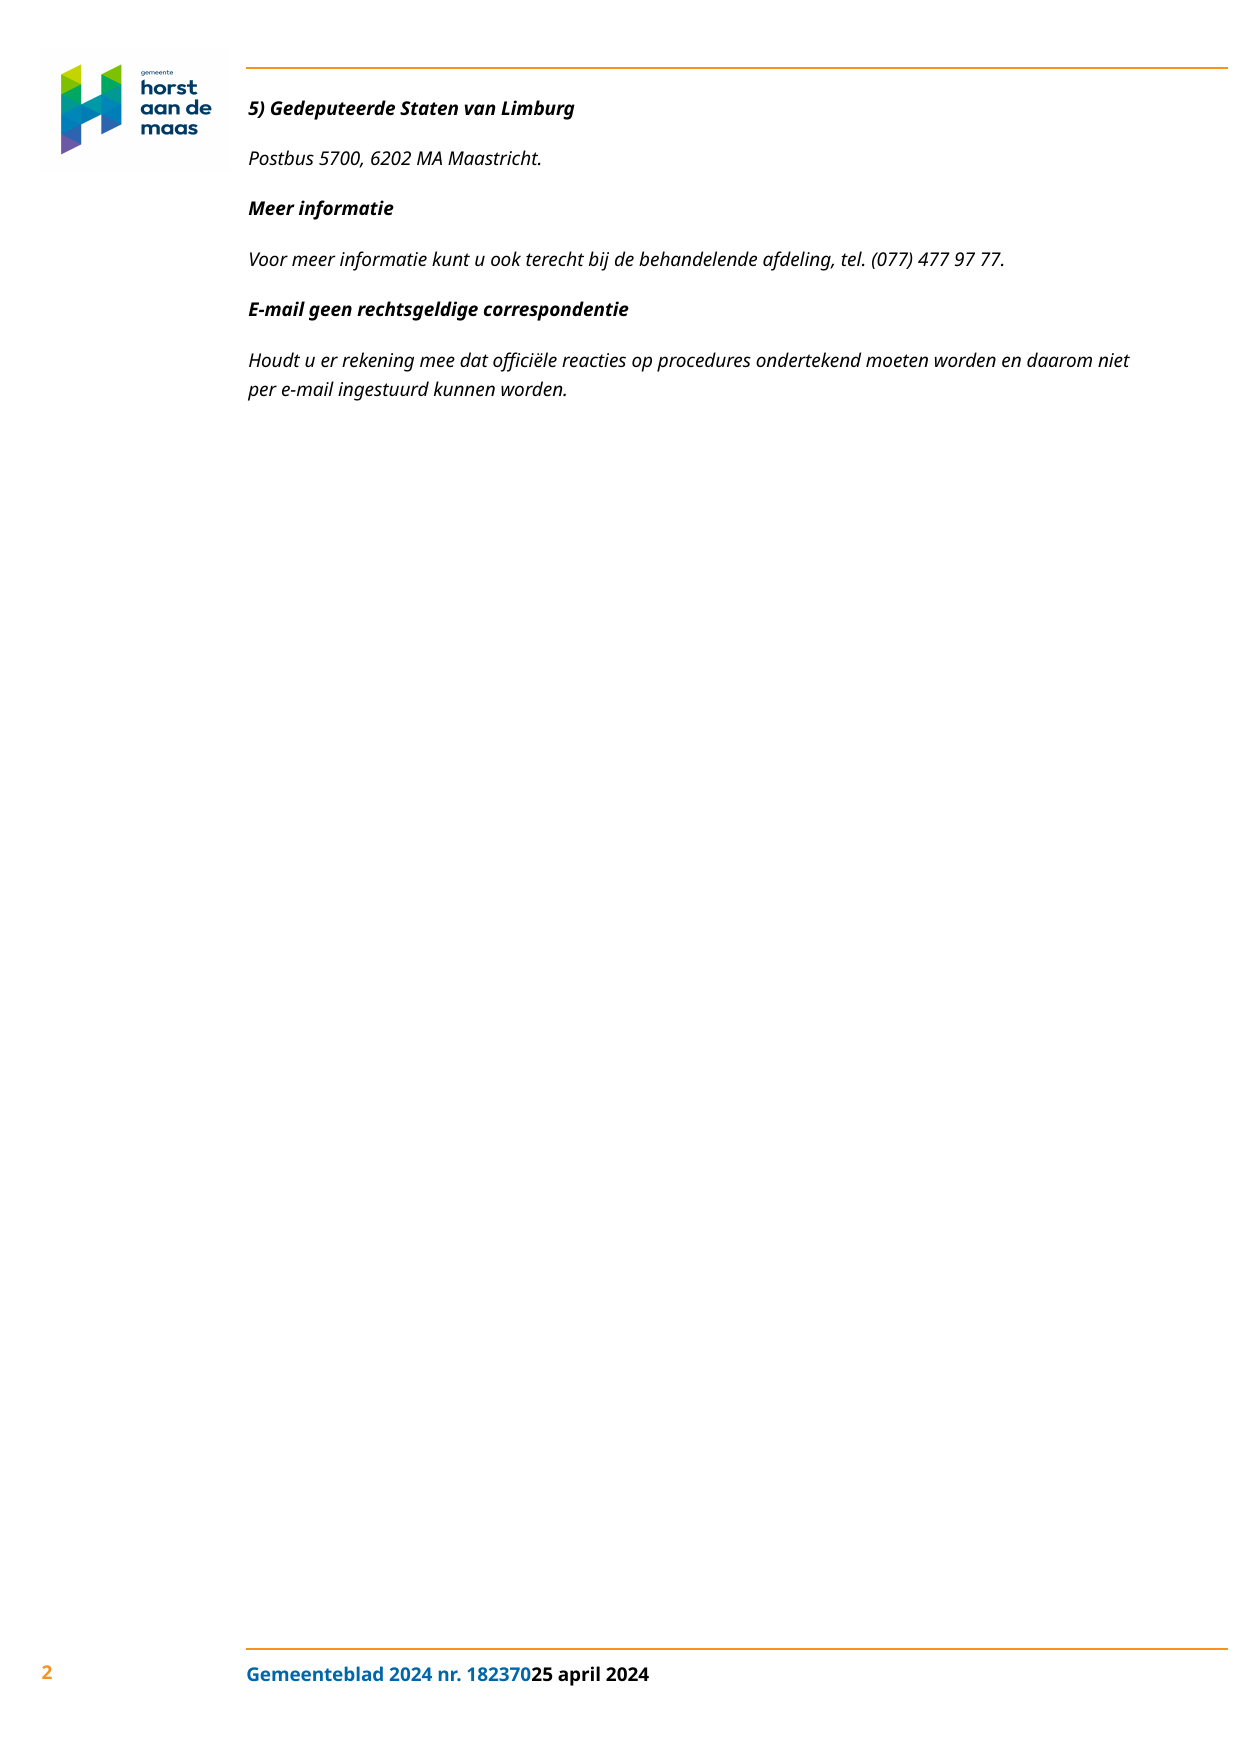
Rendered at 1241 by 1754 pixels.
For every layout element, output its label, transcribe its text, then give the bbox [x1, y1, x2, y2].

text E-mail geen rechtsgeldige correspondentie [248, 296, 1152, 322]
picture [41, 47, 231, 172]
text Meer informatie [248, 196, 1152, 221]
text Postbus 5700, 6202 MA Maastricht. [248, 145, 1152, 171]
text 5) Gedeputeerde Staten van Limburg [248, 95, 1152, 121]
text Houdt u er rekening mee dat officiële reacties op procedures ondertekend moeten worden en daarom niet per e-mail ingestuurd kunnen worden. [248, 347, 1152, 402]
text Voor meer informatie kunt u ook terecht bij de behandelende afdeling, tel. (077) 477 97 77. [248, 246, 1152, 272]
